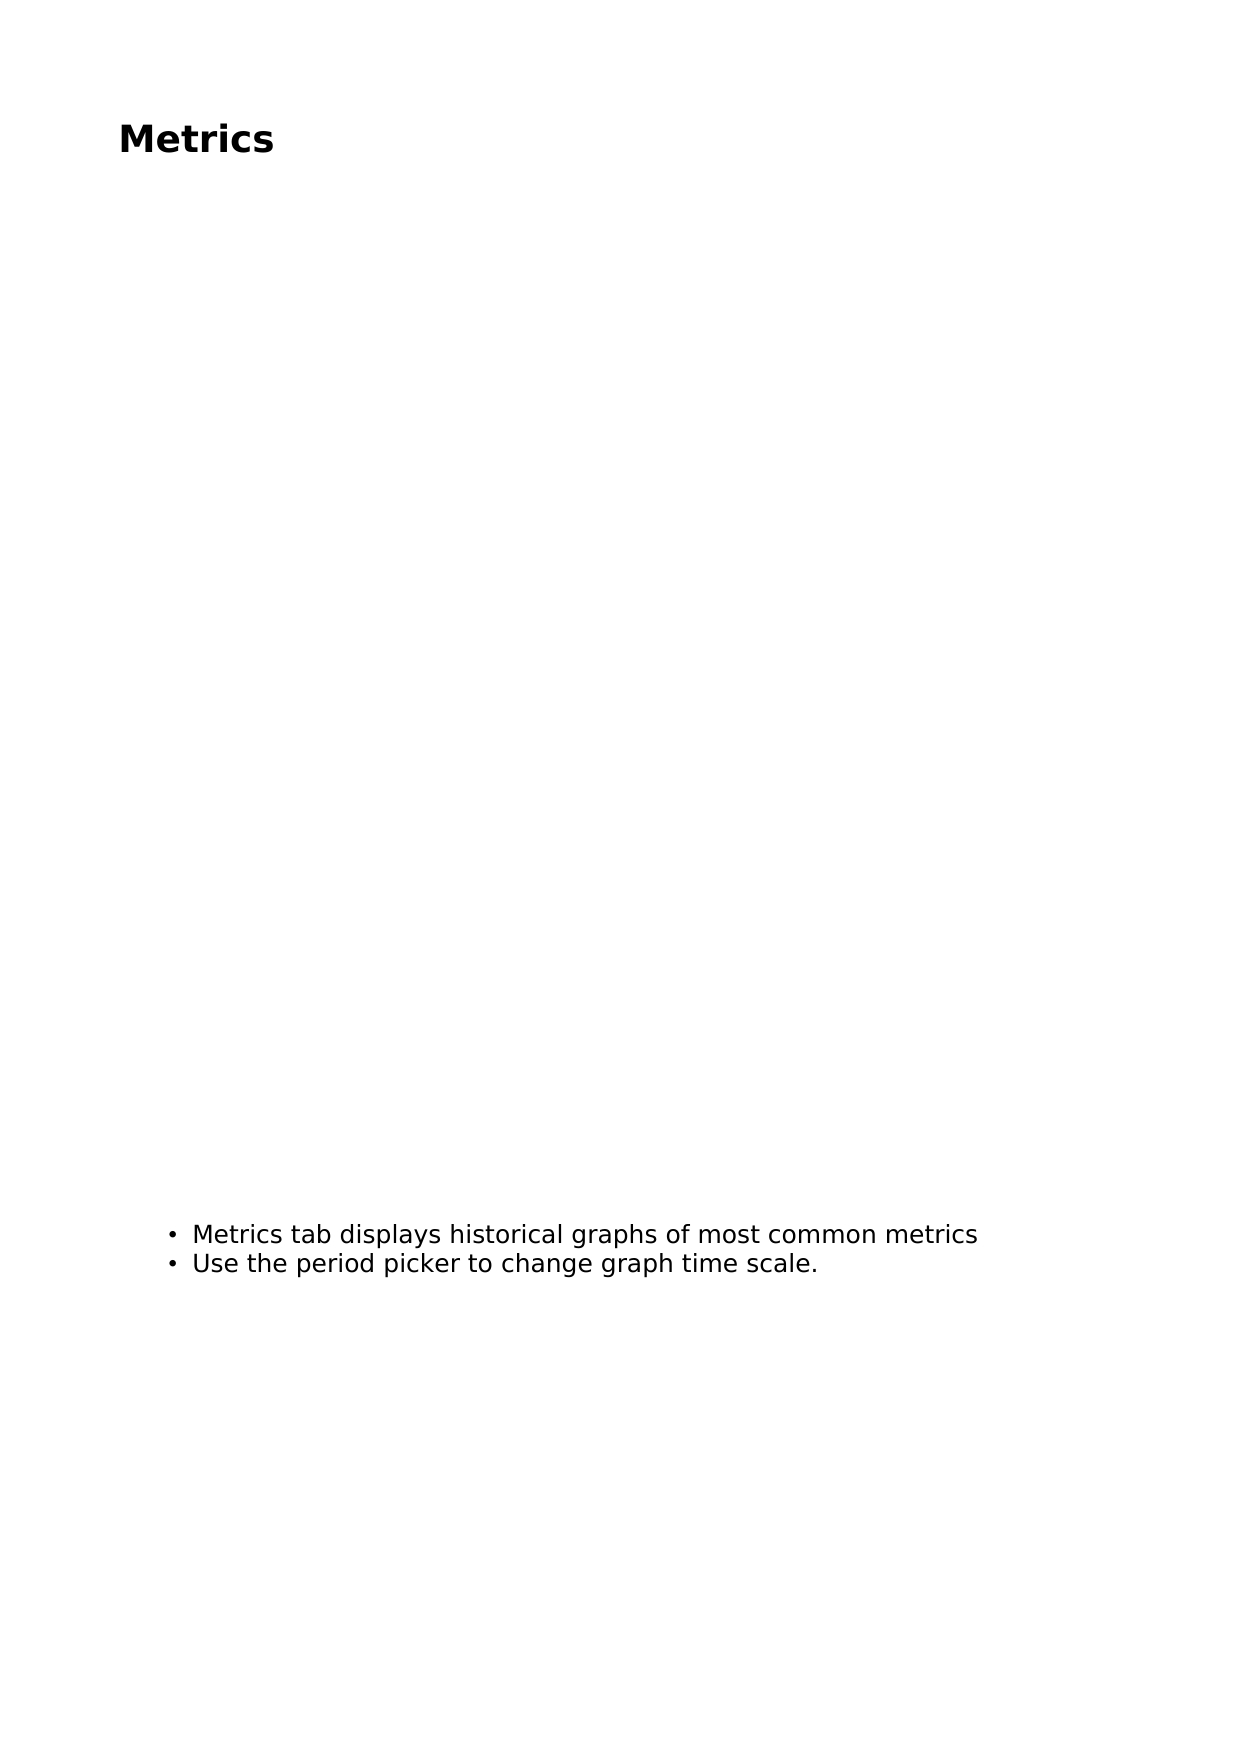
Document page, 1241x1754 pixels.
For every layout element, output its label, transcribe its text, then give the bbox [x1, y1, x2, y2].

subtitle Metrics [118, 118, 1122, 162]
list Metrics tab displays historical graphs of most common metrics [177, 1220, 1122, 1249]
list Use the period picker to change graph time scale. [177, 1249, 1122, 1278]
